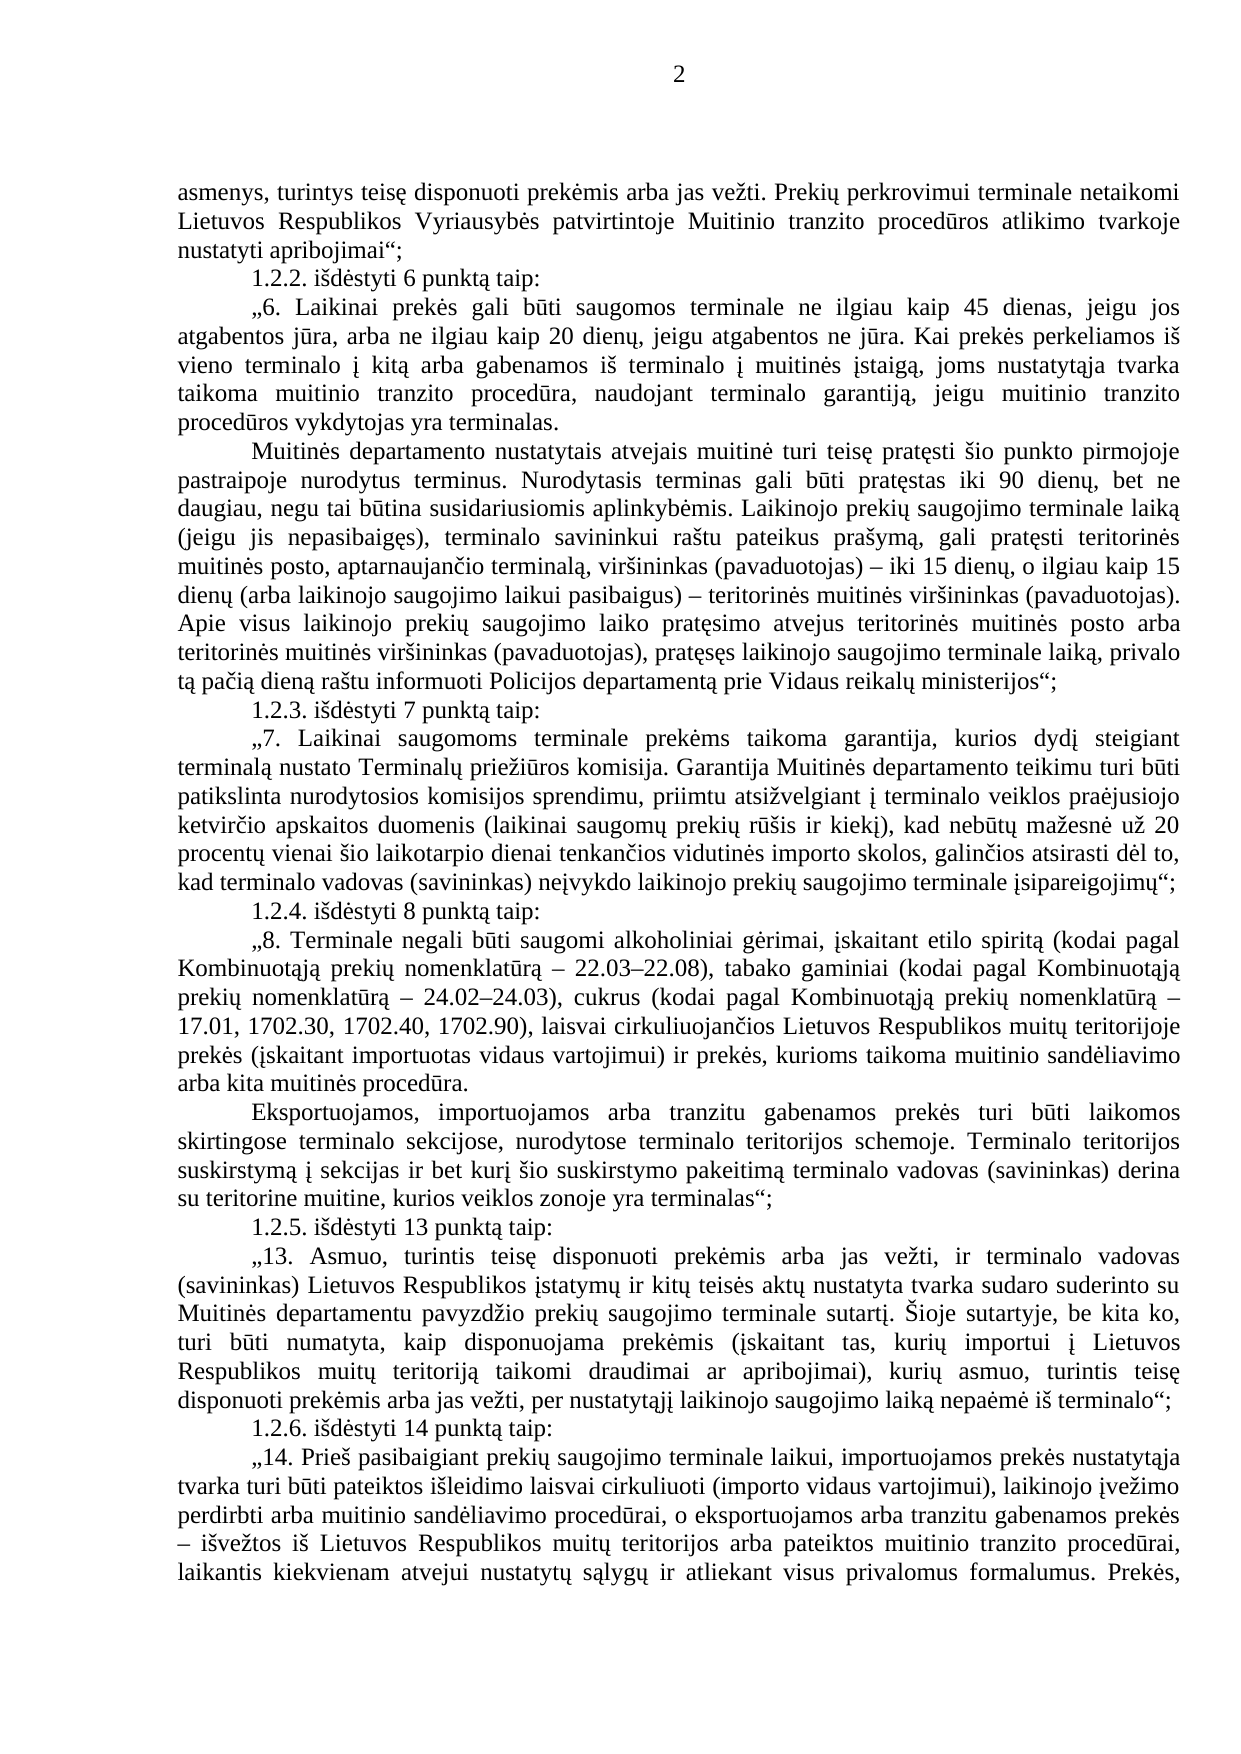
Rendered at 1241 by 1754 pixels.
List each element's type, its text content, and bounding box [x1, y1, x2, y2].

text „6. Laikinai prekės gali būti saugomos terminale ne ilgiau kaip 45 dienas, jeigu jos atgabentos jūra, arba ne ilgiau kaip 20 dienų, jeigu atgabentos ne jūra. Kai prekės perkeliamos iš vieno terminalo į kitą arba gabenamos iš terminalo į muitinės įstaigą, joms nustatytąja tvarka taikoma muitinio tranzito procedūra, naudojant terminalo garantiją, jeigu muitinio tranzito procedūros vykdytojas yra terminalas. [177, 292, 1181, 436]
text 1.2.6. išdėstyti 14 punktą taip: [177, 1413, 1181, 1442]
text „13. Asmuo, turintis teisę disponuoti prekėmis arba jas vežti, ir terminalo vadovas (savininkas) Lietuvos Respublikos įstatymų ir kitų teisės aktų nustatyta tvarka sudaro suderinto su Muitinės departamentu pavyzdžio prekių saugojimo terminale sutartį. Šioje sutartyje, be kita ko, turi būti numatyta, kaip disponuojama prekėmis (įskaitant tas, kurių importui į Lietuvos Respublikos muitų teritoriją taikomi draudimai ar apribojimai), kurių asmuo, turintis teisę disponuoti prekėmis arba jas vežti, per nustatytąjį laikinojo saugojimo laiką nepaėmė iš terminalo“; [177, 1241, 1181, 1413]
text „8. Terminale negali būti saugomi alkoholiniai gėrimai, įskaitant etilo spiritą (kodai pagal Kombinuotąją prekių nomenklatūrą – 22.03–22.08), tabako gaminiai (kodai pagal Kombinuotąją prekių nomenklatūrą – 24.02–24.03), cukrus (kodai pagal Kombinuotąją prekių nomenklatūrą – 17.01, 1702.30, 1702.40, 1702.90), laisvai cirkuliuojančios Lietuvos Respublikos muitų teritorijoje prekės (įskaitant importuotas vidaus vartojimui) ir prekės, kurioms taikoma muitinio sandėliavimo arba kita muitinės procedūra. [177, 925, 1181, 1097]
text Eksportuojamos, importuojamos arba tranzitu gabenamos prekės turi būti laikomos skirtingose terminalo sekcijose, nurodytose terminalo teritorijos schemoje. Terminalo teritorijos suskirstymą į sekcijas ir bet kurį šio suskirstymo pakeitimą terminalo vadovas (savininkas) derina su teritorine muitine, kurios veiklos zonoje yra terminalas“; [177, 1097, 1181, 1212]
text 1.2.5. išdėstyti 13 punktą taip: [177, 1212, 1181, 1241]
text asmenys, turintys teisę disponuoti prekėmis arba jas vežti. Prekių perkrovimui terminale netaikomi Lietuvos Respublikos Vyriausybės patvirtintoje Muitinio tranzito procedūros atlikimo tvarkoje nustatyti apribojimai“; [177, 177, 1181, 263]
text „14. Prieš pasibaigiant prekių saugojimo terminale laikui, importuojamos prekės nustatytąja tvarka turi būti pateiktos išleidimo laisvai cirkuliuoti (importo vidaus vartojimui), laikinojo įvežimo perdirbti arba muitinio sandėliavimo procedūrai, o eksportuojamos arba tranzitu gabenamos prekės – išvežtos iš Lietuvos Respublikos muitų teritorijos arba pateiktos muitinio tranzito procedūrai, laikantis kiekvienam atvejui nustatytų sąlygų ir atliekant visus privalomus formalumus. Prekės, [177, 1442, 1181, 1586]
text 1.2.2. išdėstyti 6 punktą taip: [177, 263, 1181, 292]
text „7. Laikinai saugomoms terminale prekėms taikoma garantija, kurios dydį steigiant terminalą nustato Terminalų priežiūros komisija. Garantija Muitinės departamento teikimu turi būti patikslinta nurodytosios komisijos sprendimu, priimtu atsižvelgiant į terminalo veiklos praėjusiojo ketvirčio apskaitos duomenis (laikinai saugomų prekių rūšis ir kiekį), kad nebūtų mažesnė už 20 procentų vienai šio laikotarpio dienai tenkančios vidutinės importo skolos, galinčios atsirasti dėl to, kad terminalo vadovas (savininkas) neįvykdo laikinojo prekių saugojimo terminale įsipareigojimų“; [177, 723, 1181, 896]
text 1.2.3. išdėstyti 7 punktą taip: [177, 695, 1181, 723]
text Muitinės departamento nustatytais atvejais muitinė turi teisę pratęsti šio punkto pirmojoje pastraipoje nurodytus terminus. Nurodytasis terminas gali būti pratęstas iki 90 dienų, bet ne daugiau, negu tai būtina susidariusiomis aplinkybėmis. Laikinojo prekių saugojimo terminale laiką (jeigu jis nepasibaigęs), terminalo savininkui raštu pateikus prašymą, gali pratęsti teritorinės muitinės posto, aptarnaujančio terminalą, viršininkas (pavaduotojas) – iki 15 dienų, o ilgiau kaip 15 dienų (arba laikinojo saugojimo laikui pasibaigus) – teritorinės muitinės viršininkas (pavaduotojas). Apie visus laikinojo prekių saugojimo laiko pratęsimo atvejus teritorinės muitinės posto arba teritorinės muitinės viršininkas (pavaduotojas), pratęsęs laikinojo saugojimo terminale laiką, privalo tą pačią dieną raštu informuoti Policijos departamentą prie Vidaus reikalų ministerijos“; [177, 436, 1181, 695]
text 1.2.4. išdėstyti 8 punktą taip: [177, 896, 1181, 925]
